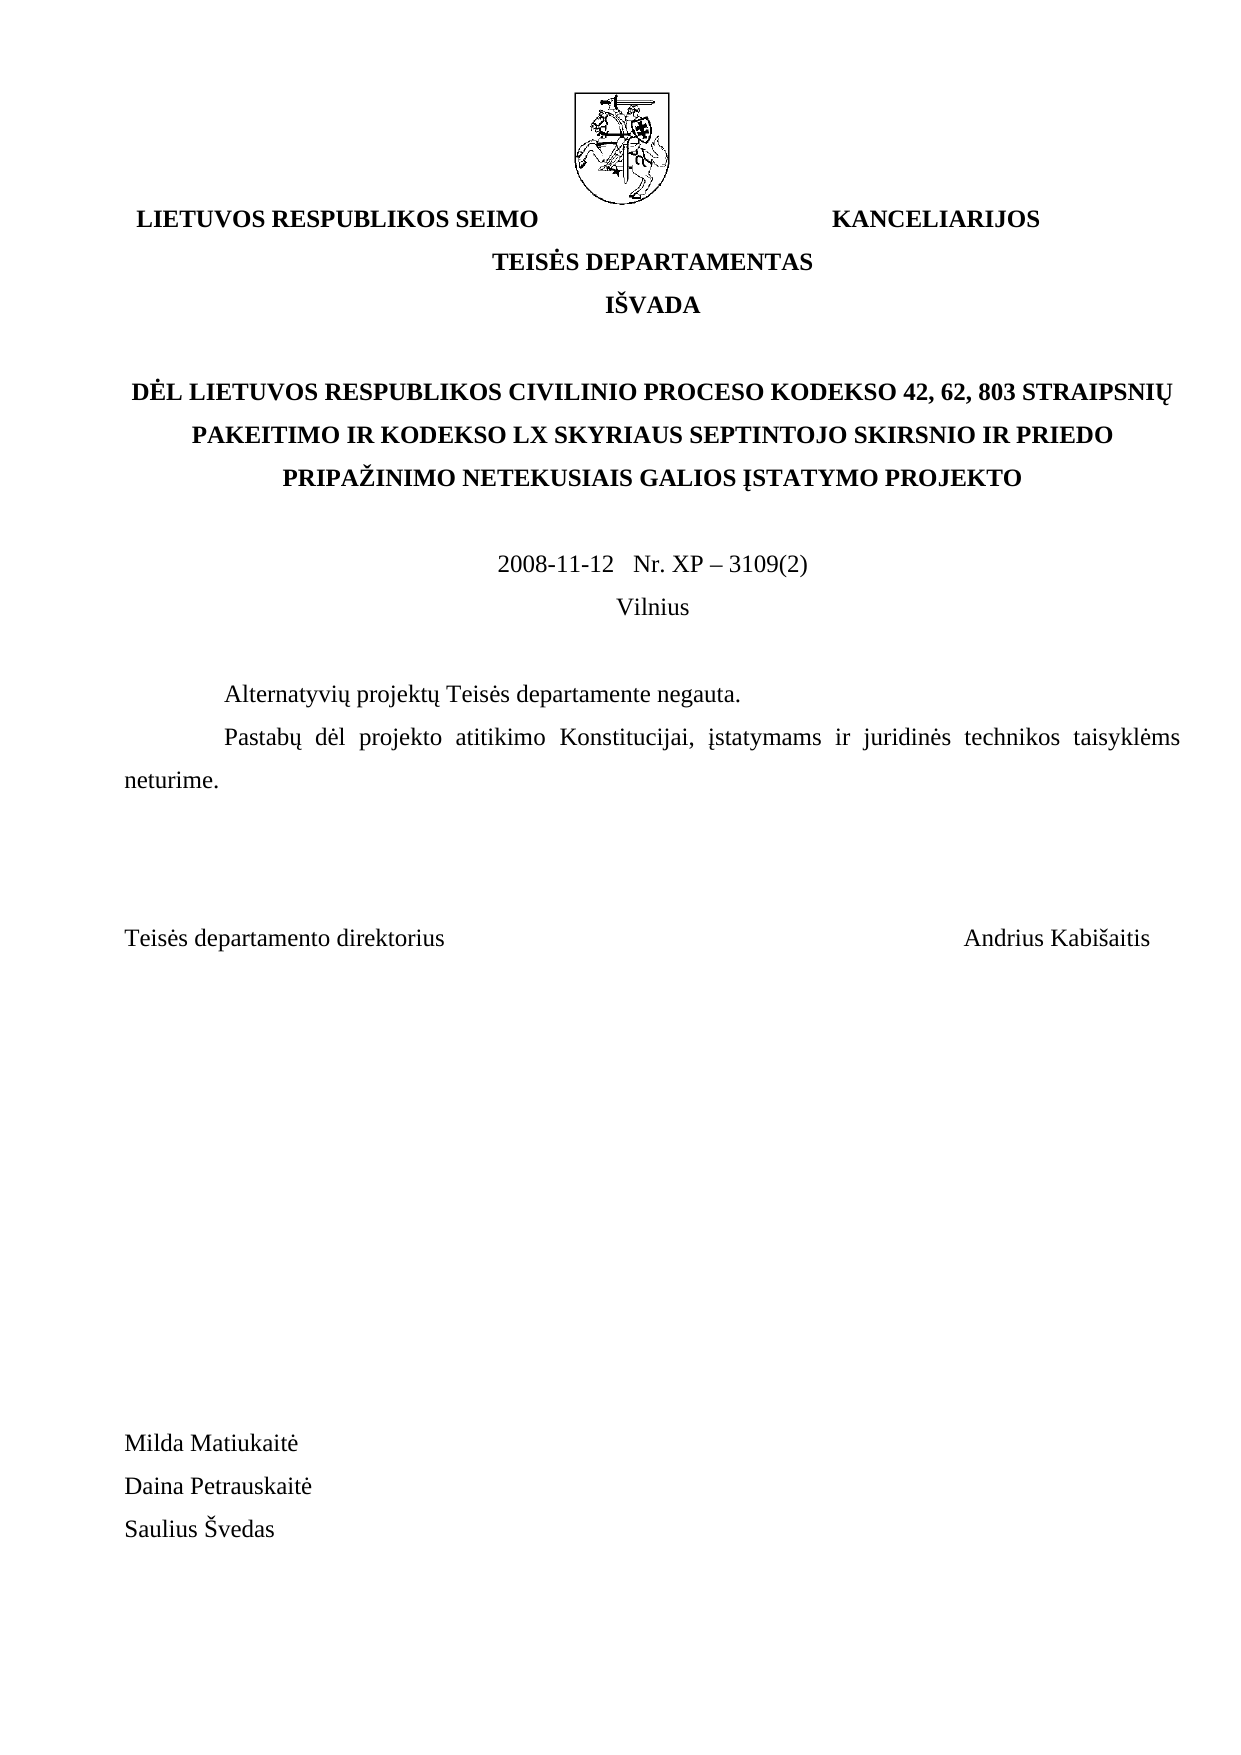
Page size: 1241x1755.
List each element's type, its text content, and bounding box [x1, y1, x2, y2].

text Milda Matiukaitė [124, 1428, 1181, 1457]
text LIETUVOS RESPUBLIKOS SEIMO KANCELIARIJOS [124, 204, 1181, 233]
text Alternatyvių projektų Teisės departamente negauta. [124, 679, 1181, 707]
text 2008-11-12 Nr. XP – 3109(2) [124, 549, 1181, 578]
text DĖL LIETUVOS RESPUBLIKOS CIVILINIO PROCESO KODEKSO 42, 62, 803 STRAIPSNIŲ PAKEITIMO IR KODEKSO LX SKYRIAUS SEPTINTOJO SKIRSNIO IR PRIEDO PRIPAŽINIMO NETEKUSIAIS GALIOS ĮSTATYMO PROJEKTO [124, 377, 1181, 492]
text TEISĖS DEPARTAMENTAS [124, 247, 1181, 276]
text IŠVADA [124, 291, 1181, 319]
text Saulius Švedas [124, 1514, 1181, 1543]
text Daina Petrauskaitė [124, 1471, 1181, 1500]
text Vilnius [124, 592, 1181, 621]
text Teisės departamento direktorius Andrius Kabišaitis [124, 923, 1181, 952]
text Pastabų dėl projekto atitikimo Konstitucijai, įstatymams ir juridinės technikos taisyklėms neturime. [124, 722, 1181, 794]
